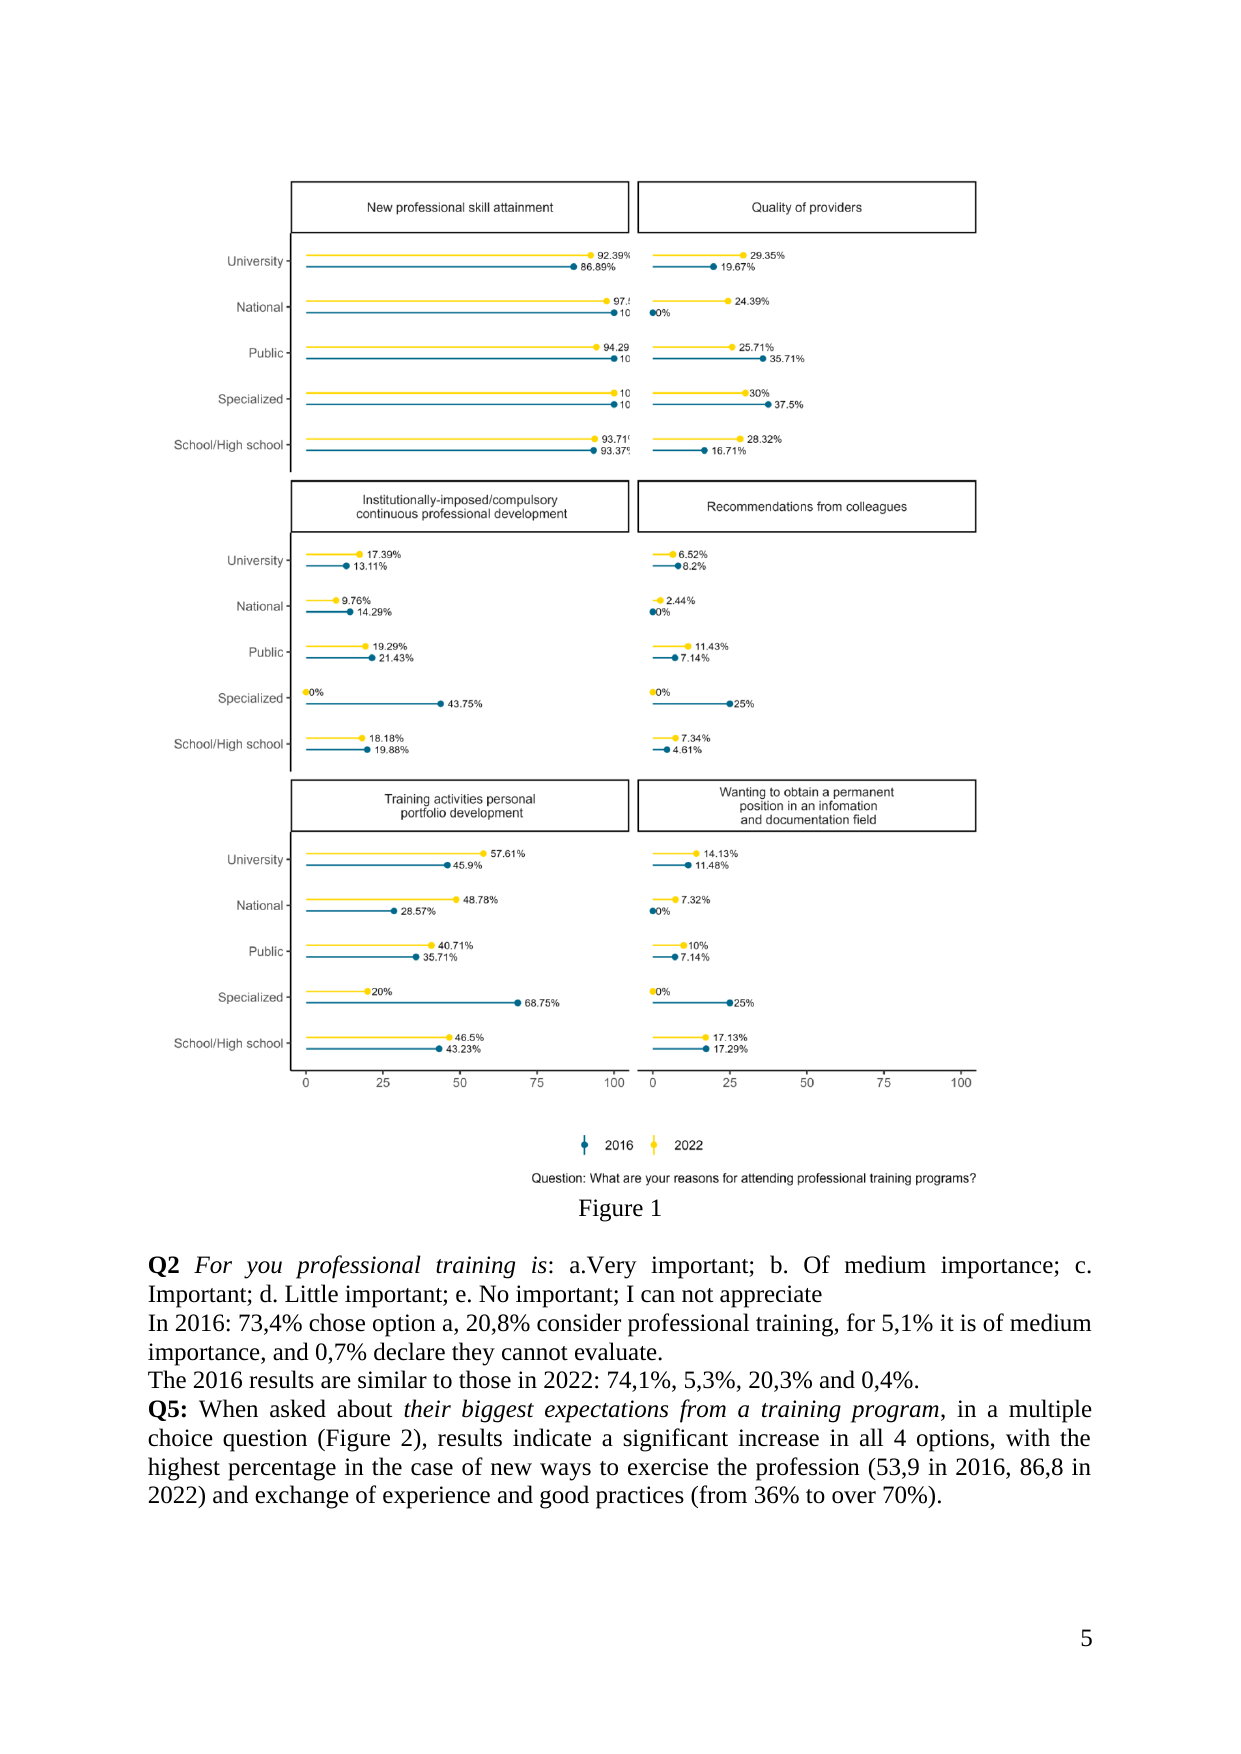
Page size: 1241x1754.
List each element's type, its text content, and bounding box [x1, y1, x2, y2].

text Figure 1 [148, 1193, 1092, 1222]
picture [147, 147, 984, 1193]
text Q5: When asked about their biggest expectations from a training program, in a multiple choice question (Figure 2), results indicate a significant increase in all 4 options, with the highest percentage in the case of new ways to exercise the profession (53,9 in 2016, 86,8 in 2022) and exchange of experience and good practices (from 36% to over 70%). [148, 1394, 1092, 1509]
text Q2 For you professional training is: a.Very important; b. Of medium importance; c. Important; d. Little important; e. No important; I can not appreciate [148, 1251, 1092, 1308]
text In 2016: 73,4% chose option a, 20,8% consider professional training, for 5,1% it is of medium importance, and 0,7% declare they cannot evaluate. [148, 1308, 1092, 1366]
text The 2016 results are similar to those in 2022: 74,1%, 5,3%, 20,3% and 0,4%. [148, 1366, 1092, 1394]
